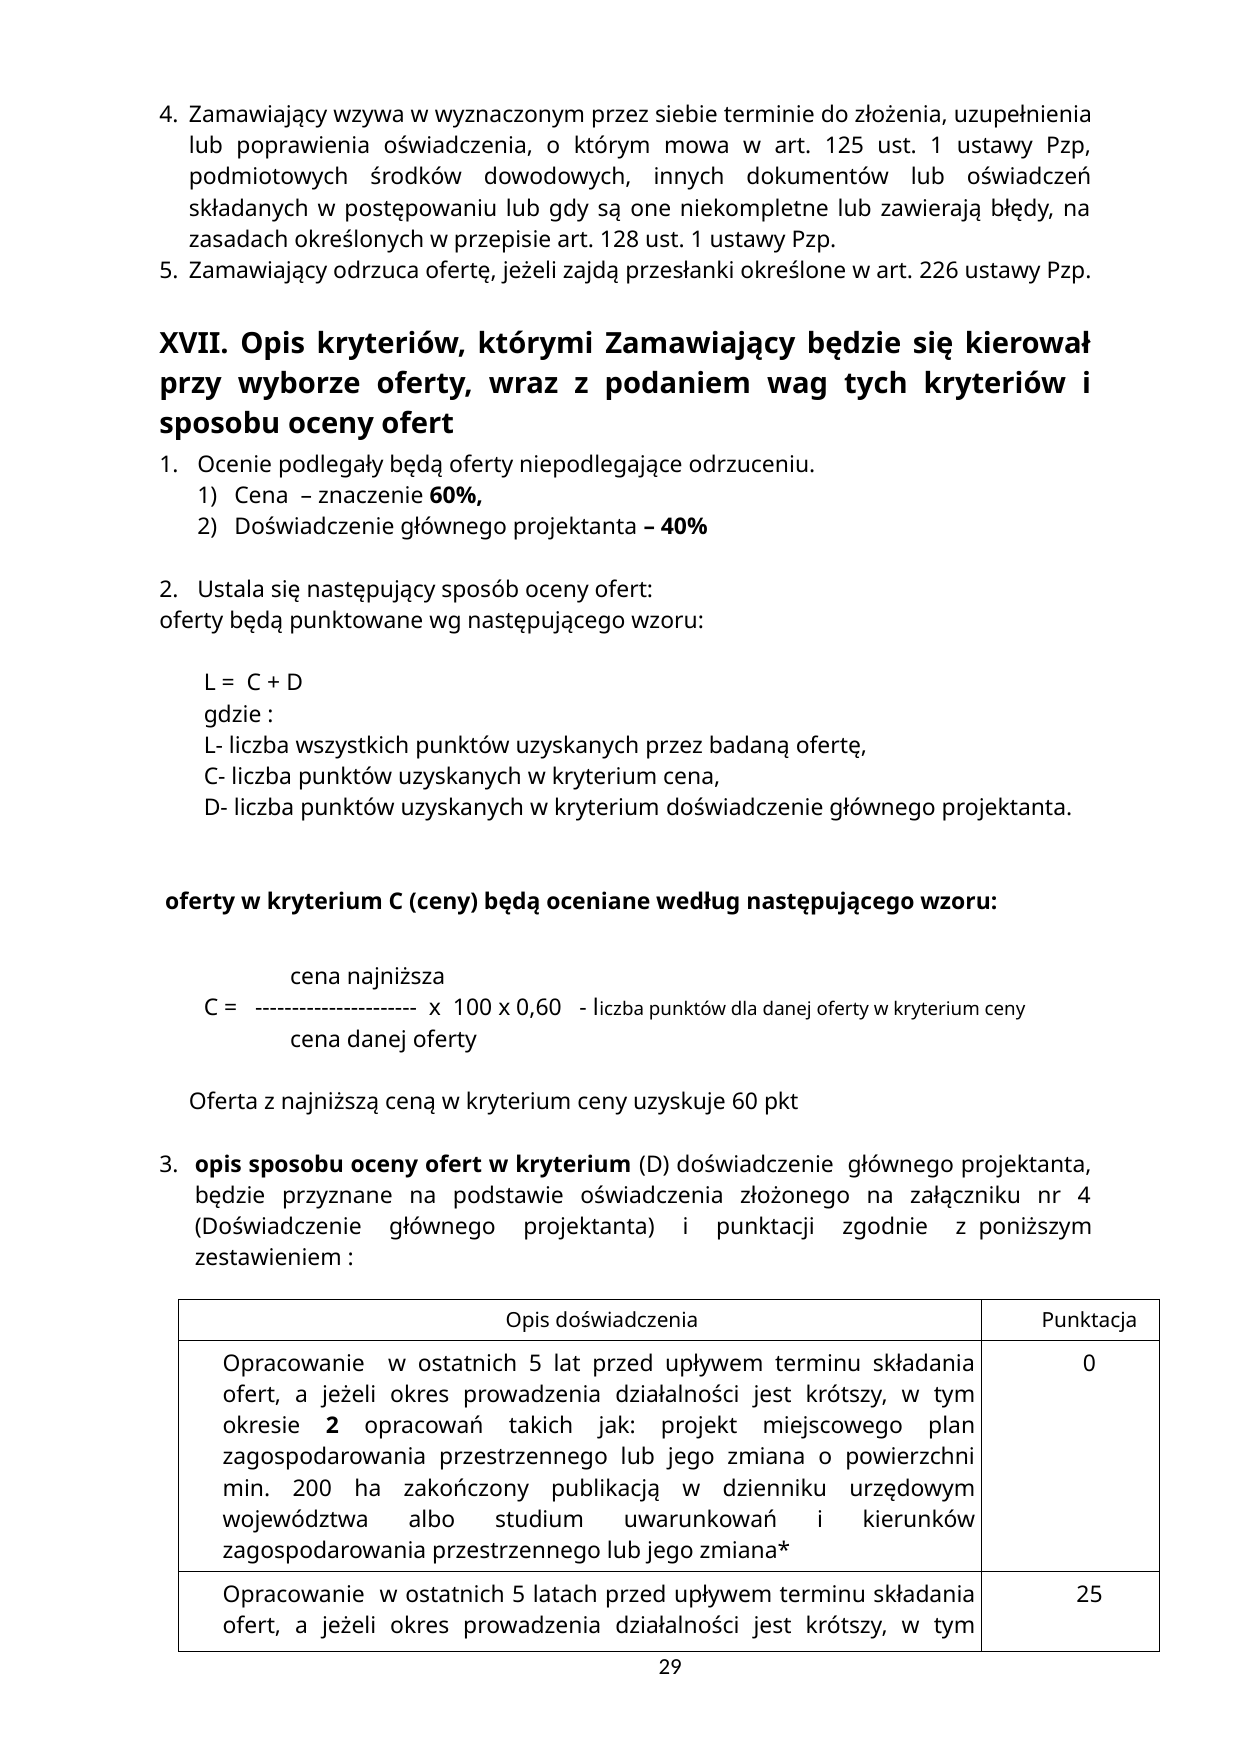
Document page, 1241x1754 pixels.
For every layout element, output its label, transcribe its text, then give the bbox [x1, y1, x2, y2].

subtitle XVII. Opis kryteriów, którymi Zamawiający będzie się kierował przy wyborze oferty, wraz z podaniem wag tych kryteriów i sposobu oceny ofert [159, 322, 1092, 442]
table_cell 25 [982, 1572, 1159, 1651]
list L = C + D [203, 666, 1092, 697]
list Ustala się następujący sposób oceny ofert: [159, 572, 1092, 604]
list oferty w kryterium C (ceny) będą oceniane według następującego wzoru: [159, 885, 1092, 916]
list gdzie : [203, 697, 1092, 729]
list opis sposobu oceny ofert w kryterium (D) doświadczenie głównego projektanta, będzie przyznane na podstawie oświadczenia złożonego na załączniku nr 4 (Doświadczenie głównego projektanta) i punktacji zgodnie z poniższym zestawieniem : [159, 1147, 1092, 1272]
list Cena – znaczenie 60%, [197, 479, 1092, 510]
table_cell Opracowanie w ostatnich 5 latach przed upływem terminu składania ofert, a jeżeli okres prowadzenia działalności jest krótszy, w tym [179, 1572, 981, 1651]
list D- liczba punktów uzyskanych w kryterium doświadczenie głównego projektanta. [203, 791, 1092, 822]
list Ocenie podlegały będą oferty niepodlegające odrzuceniu. [159, 447, 1092, 479]
table_header Opis doświadczenia [179, 1300, 981, 1340]
list Zamawiający odrzuca ofertę, jeżeli zajdą przesłanki określone w art. 226 ustawy Pzp. [159, 254, 1092, 285]
list cena danej oferty [189, 1022, 1092, 1054]
list C- liczba punktów uzyskanych w kryterium cena, [203, 760, 1092, 791]
list cena najniższa [189, 960, 1092, 991]
list Zamawiający wzywa w wyznaczonym przez siebie terminie do złożenia, uzupełnienia lub poprawienia oświadczenia, o którym mowa w art. 125 ust. 1 ustawy Pzp, podmiotowych środków dowodowych, innych dokumentów lub oświadczeń składanych w postępowaniu lub gdy są one niekompletne lub zawierają błędy, na zasadach określonych w przepisie art. 128 ust. 1 ustawy Pzp. [159, 98, 1092, 254]
table_header Punktacja [982, 1300, 1159, 1340]
list Doświadczenie głównego projektanta – 40% [197, 510, 1092, 541]
list oferty będą punktowane wg następującego wzoru: [159, 604, 1092, 635]
list Oferta z najniższą ceną w kryterium ceny uzyskuje 60 pkt [189, 1085, 1092, 1116]
list C = ---------------------- x 100 x 0,60 - liczba punktów dla danej oferty w kryterium ceny [203, 991, 1092, 1022]
table_cell 0 [982, 1341, 1159, 1571]
list L- liczba wszystkich punktów uzyskanych przez badaną ofertę, [203, 729, 1092, 760]
table_cell Opracowanie w ostatnich 5 lat przed upływem terminu składania ofert, a jeżeli okres prowadzenia działalności jest krótszy, w tym okresie 2 opracowań takich jak: projekt miejscowego plan zagospodarowania przestrzennego lub jego zmiana o powierzchni min. 200 ha zakończony publikacją w dzienniku urzędowym województwa albo studium uwarunkowań i kierunków zagospodarowania przestrzennego lub jego zmiana* [179, 1341, 981, 1571]
